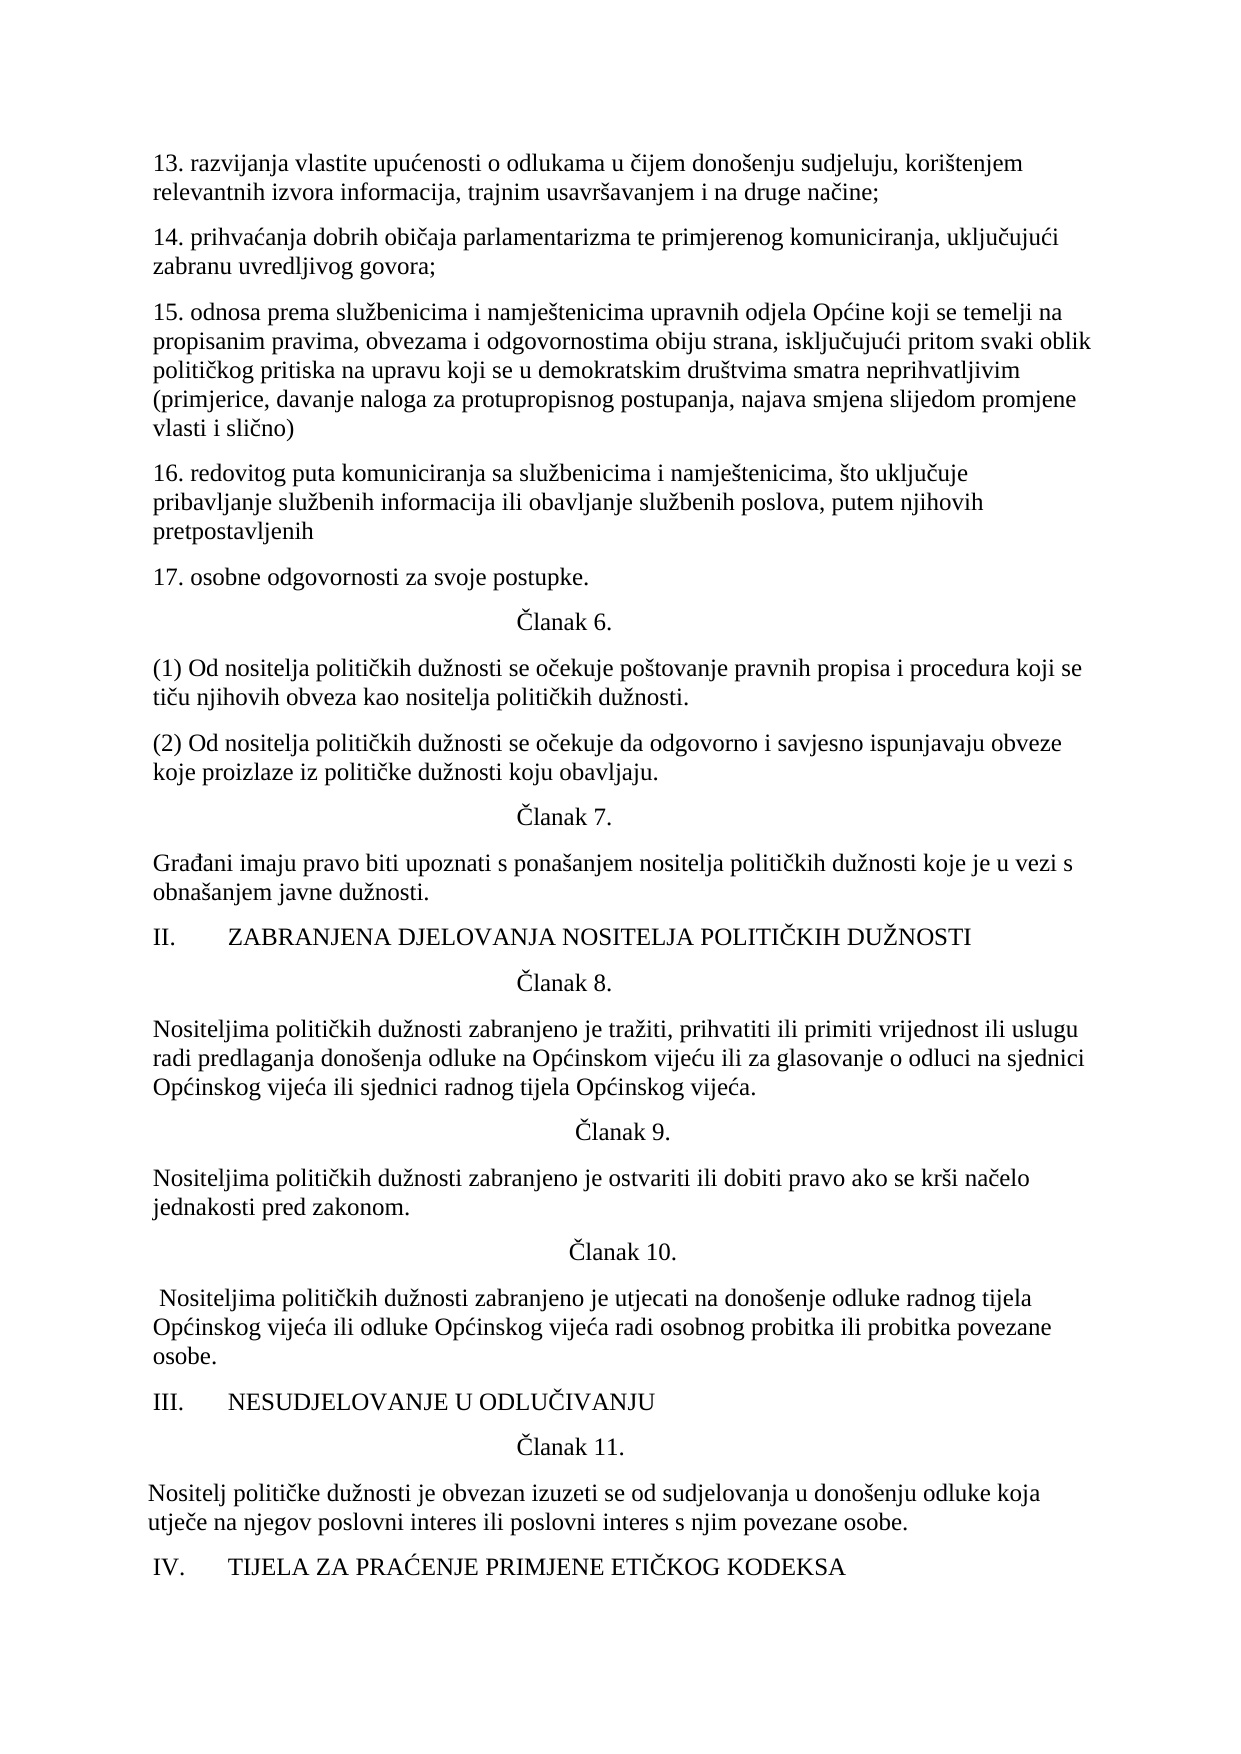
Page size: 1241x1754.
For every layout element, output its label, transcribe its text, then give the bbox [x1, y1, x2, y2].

text Nositelj političke dužnosti je obvezan izuzeti se od sudjelovanja u donošenju odluke koja utječe na njegov poslovni interes ili poslovni interes s njim povezane osobe. [148, 1478, 1093, 1536]
text (1) Od nositelja političkih dužnosti se očekuje poštovanje pravnih propisa i procedura koji se tiču njihovih obveza kao nositelja političkih dužnosti. [153, 653, 1093, 711]
text (2) Od nositelja političkih dužnosti se očekuje da odgovorno i savjesno ispunjavaju obveze koje proizlaze iz političke dužnosti koju obavljaju. [153, 728, 1093, 785]
text 15. odnosa prema službenicima i namještenicima upravnih odjela Općine koji se temelji na propisanim pravima, obvezama i odgovornostima obiju strana, isključujući pritom svaki oblik političkog pritiska na upravu koji se u demokratskim društvima smatra neprihvatljivim (primjerice, davanje naloga za protupropisnog postupanja, najava smjena slijedom promjene vlasti i slično) [153, 297, 1093, 441]
text 16. redovitog puta komuniciranja sa službenicima i namještenicima, što uključuje pribavljanje službenih informacija ili obavljanje službenih poslova, putem njihovih pretpostavljenih [153, 458, 1093, 545]
text Članak 7. [448, 802, 1093, 831]
text Članak 9. [153, 1117, 1093, 1146]
text Građani imaju pravo biti upoznati s ponašanjem nositelja političkih dužnosti koje je u vezi s obnašanjem javne dužnosti. [153, 848, 1093, 906]
list TIJELA ZA PRAĆENJE PRIMJENE ETIČKOG KODEKSA [153, 1552, 1093, 1581]
text 13. razvijanja vlastite upućenosti o odlukama u čijem donošenju sudjeluju, korištenjem relevantnih izvora informacija, trajnim usavršavanjem i na druge načine; [153, 148, 1093, 205]
text Nositeljima političkih dužnosti zabranjeno je ostvariti ili dobiti pravo ako se krši načelo jednakosti pred zakonom. [153, 1163, 1093, 1221]
text Nositeljima političkih dužnosti zabranjeno je tražiti, prihvatiti ili primiti vrijednost ili uslugu radi predlaganja donošenja odluke na Općinskom vijeću ili za glasovanje o odluci na sjednici Općinskog vijeća ili sjednici radnog tijela Općinskog vijeća. [153, 1014, 1093, 1100]
text Članak 10. [153, 1237, 1093, 1266]
list NESUDJELOVANJE U ODLUČIVANJU [153, 1387, 1093, 1415]
list ZABRANJENA DJELOVANJA NOSITELJA POLITIČKIH DUŽNOSTI [153, 922, 1093, 951]
text Članak 11. [443, 1432, 1093, 1461]
text Članak 6. [448, 607, 1093, 636]
text 14. prihvaćanja dobrih običaja parlamentarizma te primjerenog komuniciranja, uključujući zabranu uvredljivog govora; [153, 222, 1093, 280]
text 17. osobne odgovornosti za svoje postupke. [153, 562, 1093, 591]
text Nositeljima političkih dužnosti zabranjeno je utjecati na donošenje odluke radnog tijela Općinskog vijeća ili odluke Općinskog vijeća radi osobnog probitka ili probitka povezane osobe. [153, 1283, 1093, 1370]
text Članak 8. [448, 968, 1093, 997]
